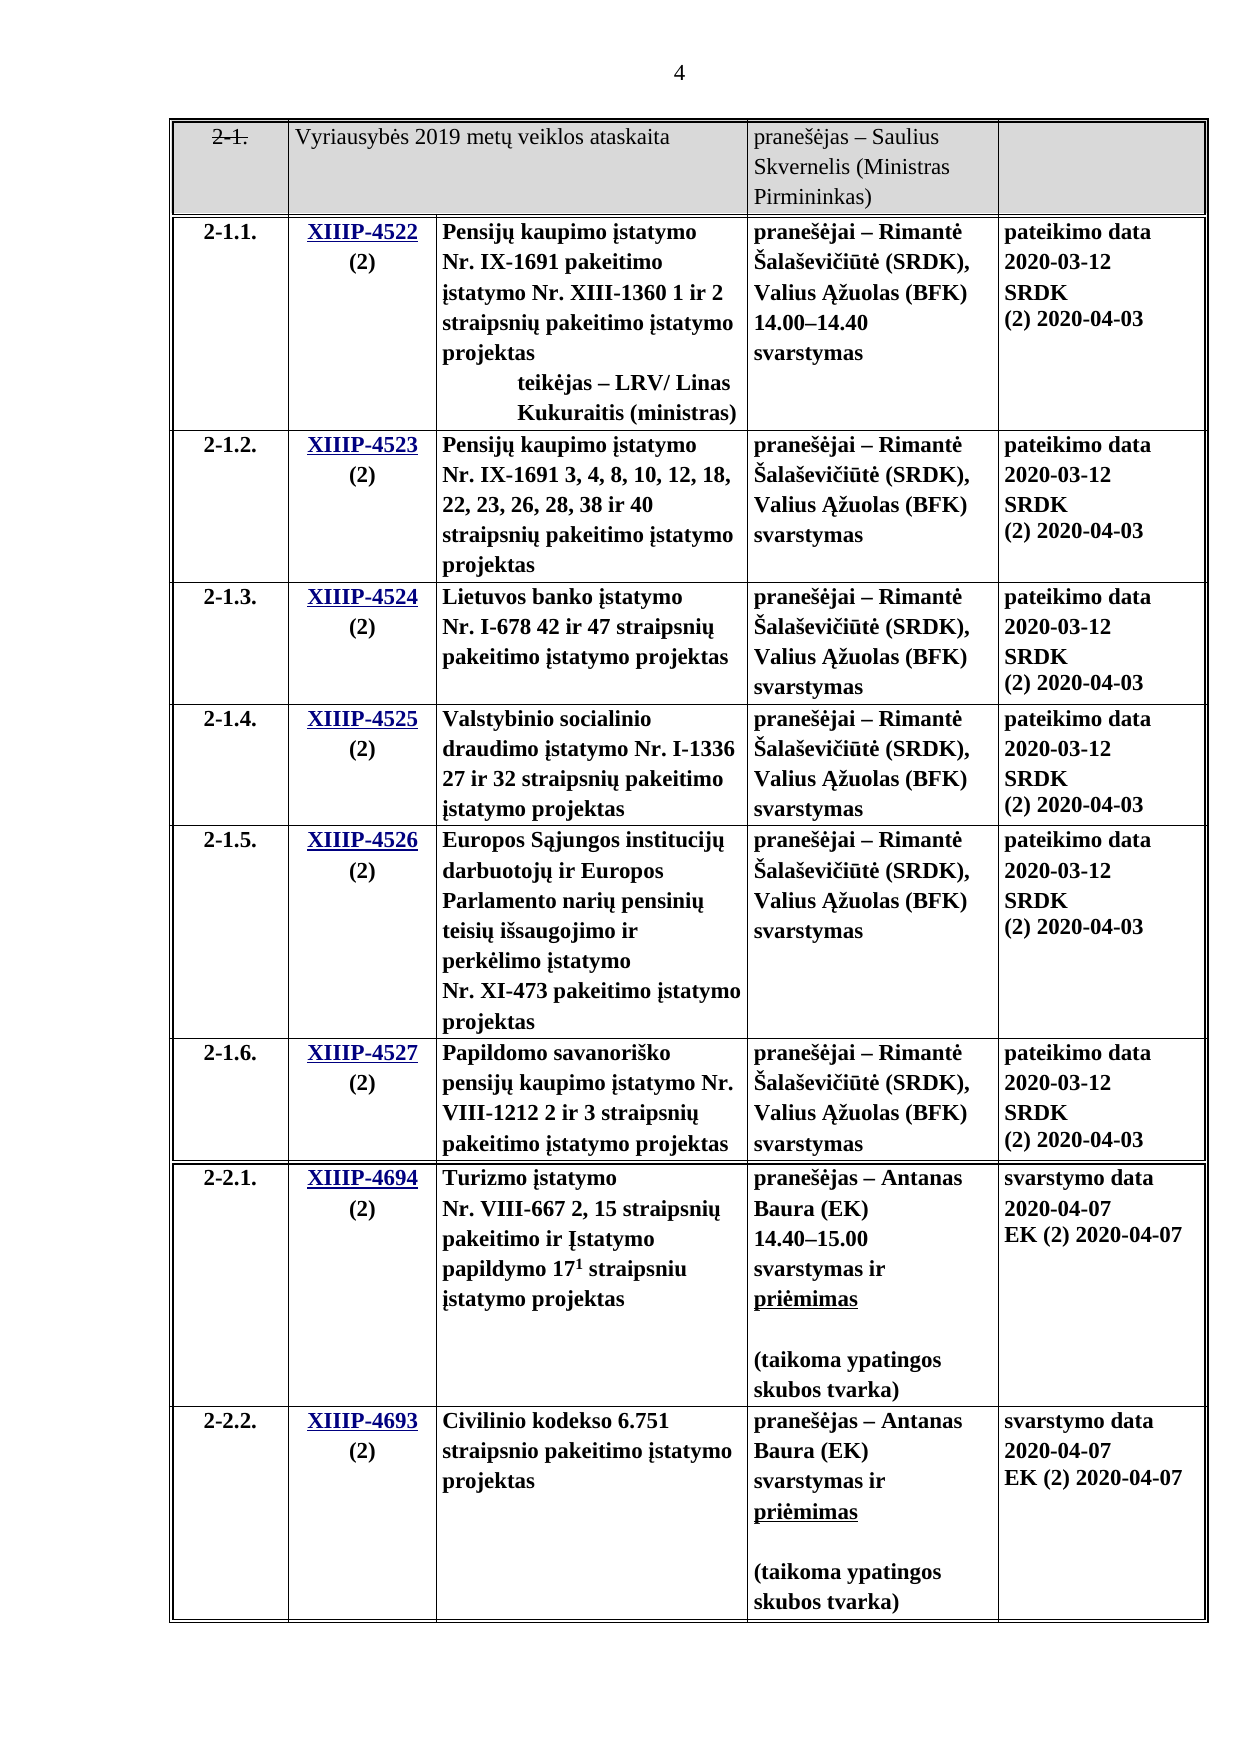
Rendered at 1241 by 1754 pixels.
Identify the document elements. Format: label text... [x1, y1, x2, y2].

table_cell Pensijų kaupimo įstatymo Nr. IX-1691 pakeitimo įstatymo Nr. XIII-1360 1 ir 2 straipsnių pakeitimo įstatymo projektas teikėjas – LRV/ Linas Kukuraitis (ministras) [437, 218, 747, 429]
table_cell [1209, 1038, 1240, 1160]
table_cell 2-2.1. [174, 1165, 288, 1406]
table_cell XIIIP-4524 (2) [289, 583, 436, 703]
table_cell XIIIP-4525 (2) [289, 705, 436, 825]
table_cell XIIIP-4523 (2) [289, 431, 436, 582]
table_cell [999, 123, 1204, 213]
table_cell 2-1.1. [174, 218, 288, 429]
table_cell Turizmo įstatymo Nr. VIII-667 2, 15 straipsnių pakeitimo ir Įstatymo papildymo 171 straipsniu įstatymo projektas [437, 1165, 747, 1406]
table_cell 2-1.6. [174, 1039, 288, 1160]
table_cell 2-1.2. [174, 431, 288, 582]
table_cell pranešėjas – Antanas Baura (EK) svarstymas ir priėmimas (taikoma ypatingos skubos tvarka) [748, 1407, 998, 1619]
table_cell XIIIP-4522 (2) [289, 218, 436, 429]
table_cell pranešėjai – Rimantė Šalaševičiūtė (SRDK), Valius Ąžuolas (BFK) svarstymas [748, 1039, 998, 1160]
table_cell pranešėjai – Rimantė Šalaševičiūtė (SRDK), Valius Ąžuolas (BFK) svarstymas [748, 583, 998, 703]
table_cell [1209, 704, 1240, 825]
table_cell [1209, 430, 1240, 582]
table_cell svarstymo data 2020-04-07 EK (2) 2020-04-07 [999, 1165, 1204, 1406]
table_cell [1209, 118, 1240, 213]
table_cell pranešėjai – Rimantė Šalaševičiūtė (SRDK), Valius Ąžuolas (BFK) svarstymas [748, 826, 998, 1038]
table_cell pranešėjai – Rimantė Šalaševičiūtė (SRDK), Valius Ąžuolas (BFK) svarstymas [748, 431, 998, 582]
table_cell 2-2.2. [174, 1407, 288, 1619]
table_cell 2-1.4. [174, 705, 288, 825]
table_cell svarstymo data 2020-04-07 EK (2) 2020-04-07 [999, 1407, 1204, 1619]
table_cell pateikimo data 2020-03-12 SRDK (2) 2020-04-03 [999, 826, 1204, 1038]
table_cell pateikimo data 2020-03-12 SRDK (2) 2020-04-03 [999, 1039, 1204, 1160]
table_cell [1209, 214, 1240, 429]
table_cell pranešėjas – Saulius Skvernelis (Ministras Pirmininkas) [748, 123, 998, 213]
table_cell pateikimo data 2020-03-12 SRDK (2) 2020-04-03 [999, 583, 1204, 703]
table_cell Pensijų kaupimo įstatymo Nr. IX-1691 3, 4, 8, 10, 12, 18, 22, 23, 26, 28, 38 ir 40 straipsnių pakeitimo įstatymo projektas [437, 431, 747, 582]
table_cell pranešėjas – Antanas Baura (EK) 14.40–15.00 svarstymas ir priėmimas (taikoma ypatingos skubos tvarka) [748, 1165, 998, 1406]
table_cell Lietuvos banko įstatymo Nr. I-678 42 ir 47 straipsnių pakeitimo įstatymo projektas [437, 583, 747, 703]
table_cell pranešėjai – Rimantė Šalaševičiūtė (SRDK), Valius Ąžuolas (BFK) 14.00–14.40 svarstymas [748, 218, 998, 429]
table_cell Vyriausybės 2019 metų veiklos ataskaita [289, 123, 747, 213]
table_cell [1209, 825, 1240, 1038]
table_cell [1209, 1160, 1240, 1406]
table_cell pateikimo data 2020-03-12 SRDK (2) 2020-04-03 [999, 431, 1204, 582]
table_cell pateikimo data 2020-03-12 SRDK (2) 2020-04-03 [999, 218, 1204, 429]
table_cell 2-1.3. [174, 583, 288, 703]
table_cell 2-1.5. [174, 826, 288, 1038]
table_cell XIIIP-4693 (2) [289, 1407, 436, 1619]
table_cell 2-1. [174, 123, 288, 213]
table_cell pateikimo data 2020-03-12 SRDK (2) 2020-04-03 [999, 705, 1204, 825]
table_cell Civilinio kodekso 6.751 straipsnio pakeitimo įstatymo projektas [437, 1407, 747, 1619]
table_cell [1209, 1406, 1240, 1619]
table_cell [1209, 582, 1240, 703]
table_cell Europos Sąjungos institucijų darbuotojų ir Europos Parlamento narių pensinių teisių išsaugojimo ir perkėlimo įstatymo Nr. XI-473 pakeitimo įstatymo projektas [437, 826, 747, 1038]
table_cell XIIIP-4526 (2) [289, 826, 436, 1038]
table_cell XIIIP-4527 (2) [289, 1039, 436, 1160]
table_cell XIIIP-4694 (2) [289, 1165, 436, 1406]
table_cell pranešėjai – Rimantė Šalaševičiūtė (SRDK), Valius Ąžuolas (BFK) svarstymas [748, 705, 998, 825]
table_cell Valstybinio socialinio draudimo įstatymo Nr. I-1336 27 ir 32 straipsnių pakeitimo įstatymo projektas [437, 705, 747, 825]
table_cell Papildomo savanoriško pensijų kaupimo įstatymo Nr. VIII-1212 2 ir 3 straipsnių pakeitimo įstatymo projektas [437, 1039, 747, 1160]
